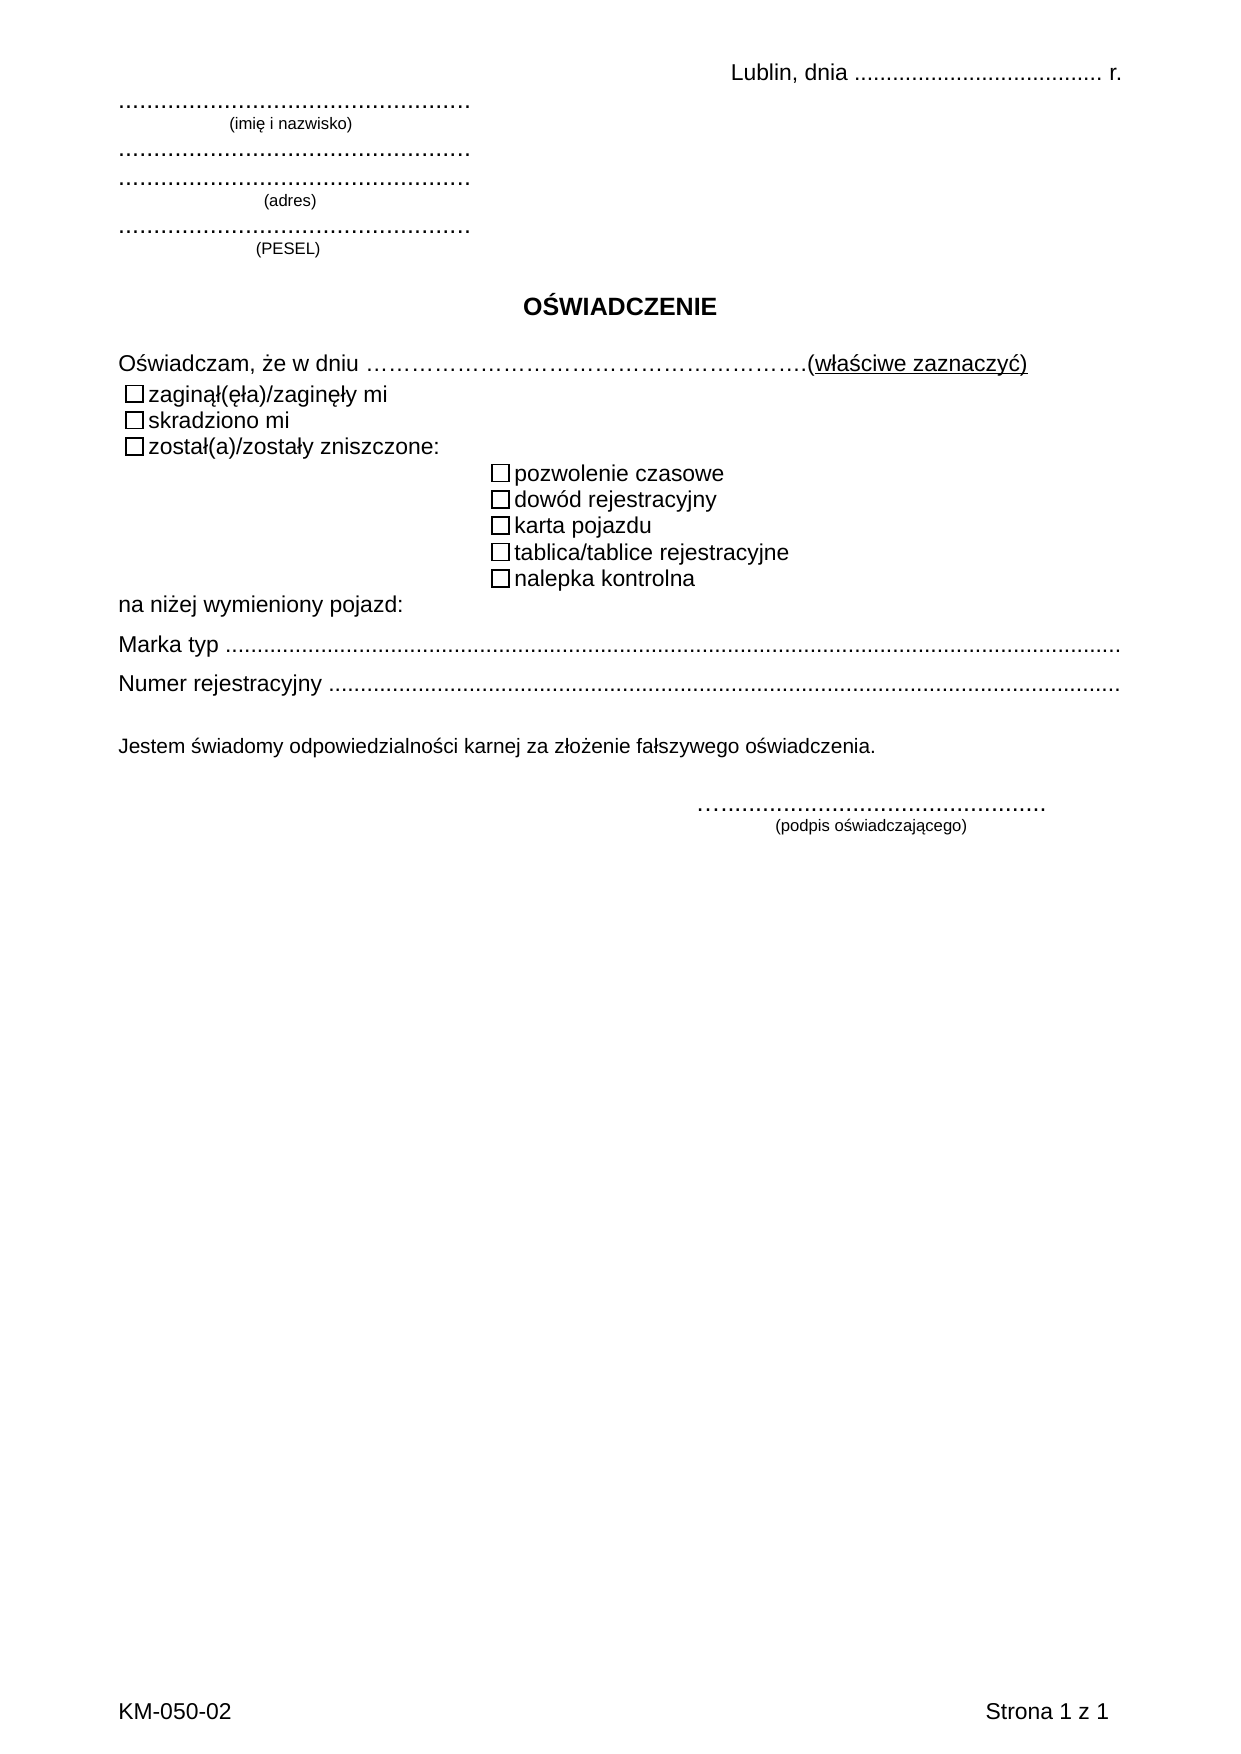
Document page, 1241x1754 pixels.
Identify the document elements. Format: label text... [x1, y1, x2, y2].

text Marka typ [118, 631, 1122, 657]
text OŚWIADCZENIE [118, 291, 1122, 320]
text (PESEL) [256, 239, 1122, 258]
text Jestem świadomy odpowiedzialności karnej za złożenie fałszywego oświadczenia. [118, 734, 1122, 782]
table_header …............................................... (podpis oświadczającego) [620, 782, 1122, 841]
text zaginął(ęła)/zaginęły mi [118, 381, 1122, 407]
text pozwolenie czasowe [484, 460, 1122, 486]
text (imię i nazwisko) [229, 114, 1122, 133]
table_header [118, 782, 620, 841]
text karta pojazdu [484, 512, 1122, 539]
text tablica/tablice rejestracyjne [484, 539, 1122, 565]
text Numer rejestracyjny [118, 670, 1122, 697]
text nalepka kontrolna [484, 565, 1122, 591]
text dowód rejestracyjny [484, 486, 1122, 512]
text na niżej wymieniony pojazd: [118, 591, 1122, 618]
text skradziono mi [118, 407, 1122, 433]
text Oświadczam, że w dniu ………………………………………………….(właściwe zaznaczyć) [118, 350, 1122, 377]
text został(a)/zostały zniszczone: [118, 433, 1122, 460]
text Lublin, dnia r. [731, 59, 1122, 85]
text (adres) [263, 191, 1122, 210]
